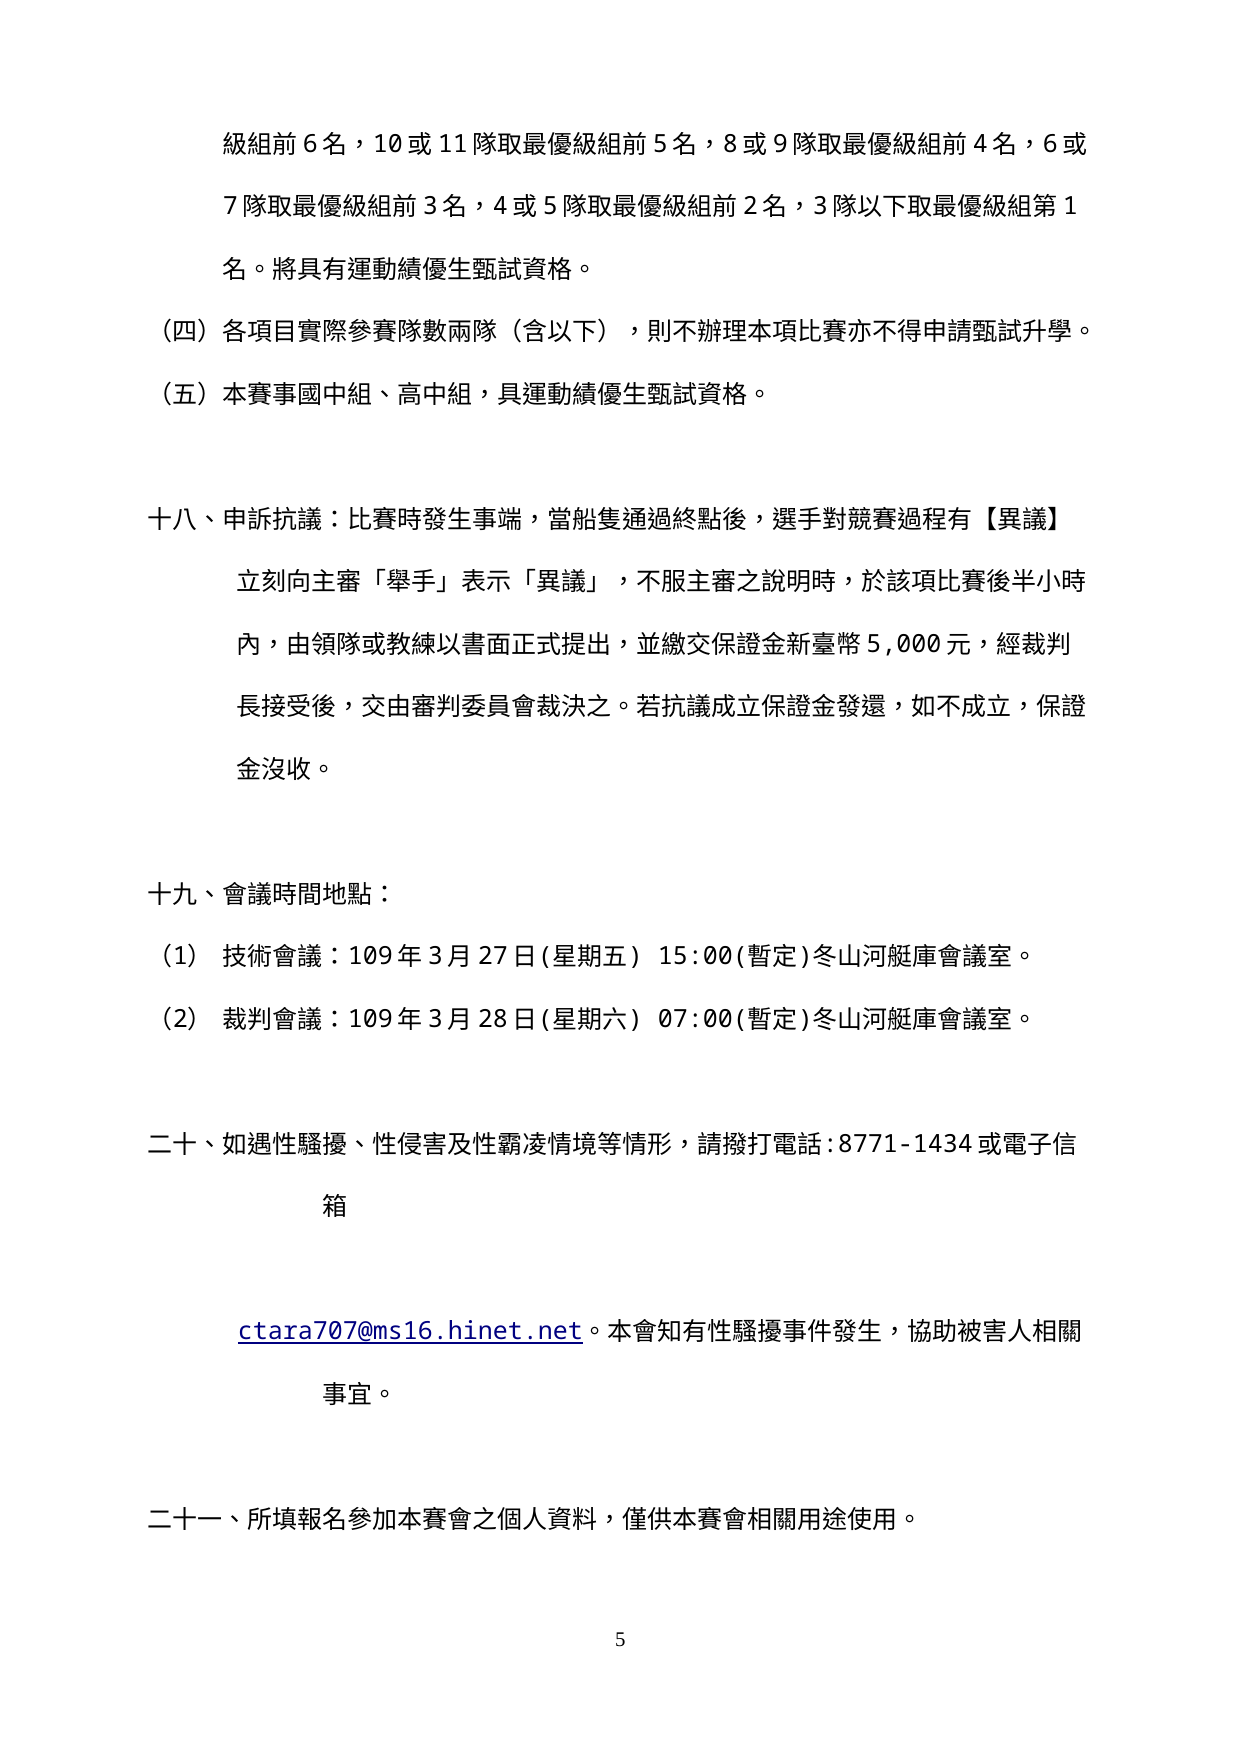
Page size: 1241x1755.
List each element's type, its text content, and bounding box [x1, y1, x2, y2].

text 十八、申訴抗議：比賽時發生事端，當船隻通過終點後，選手對競賽過程有【異議】立刻向主審「舉手」表示「異議」，不服主審之說明時，於該項比賽後半小時內，由領隊或教練以書面正式提出，並繳交保證金新臺幣5,000元，經裁判長接受後，交由審判委員會裁決之。若抗議成立保證金發還，如不成立，保證金沒收。 [148, 476, 1093, 788]
text 級組前6名，10或11隊取最優級組前5名，8或9隊取最優級組前4名，6或7隊取最優級組前3名，4或5隊取最優級組前2名，3隊以下取最優級組第1名。將具有運動績優生甄試資格。 [148, 101, 1093, 288]
list 技術會議：109年3月27日(星期五) 15:00(暫定)冬山河艇庫會議室。 [148, 913, 1093, 976]
text 十九、會議時間地點： [148, 851, 1093, 913]
list 裁判會議：109年3月28日(星期六) 07:00(暫定)冬山河艇庫會議室。 [148, 976, 1093, 1038]
text 二十、如遇性騷擾、性侵害及性霸凌情境等情形，請撥打電話:8771-1434或電子信箱 [148, 1101, 1093, 1226]
text ctara707@ms16.hinet.net。本會知有性騷擾事件發生，協助被害人相關事宜。 [148, 1288, 1093, 1413]
text 二十一、所填報名參加本賽會之個人資料，僅供本賽會相關用途使用。 [148, 1476, 1093, 1538]
text （五）本賽事國中組、高中組，具運動績優生甄試資格。 [148, 351, 1093, 413]
text （四）各項目實際參賽隊數兩隊（含以下），則不辦理本項比賽亦不得申請甄試升學。 [148, 288, 1093, 351]
